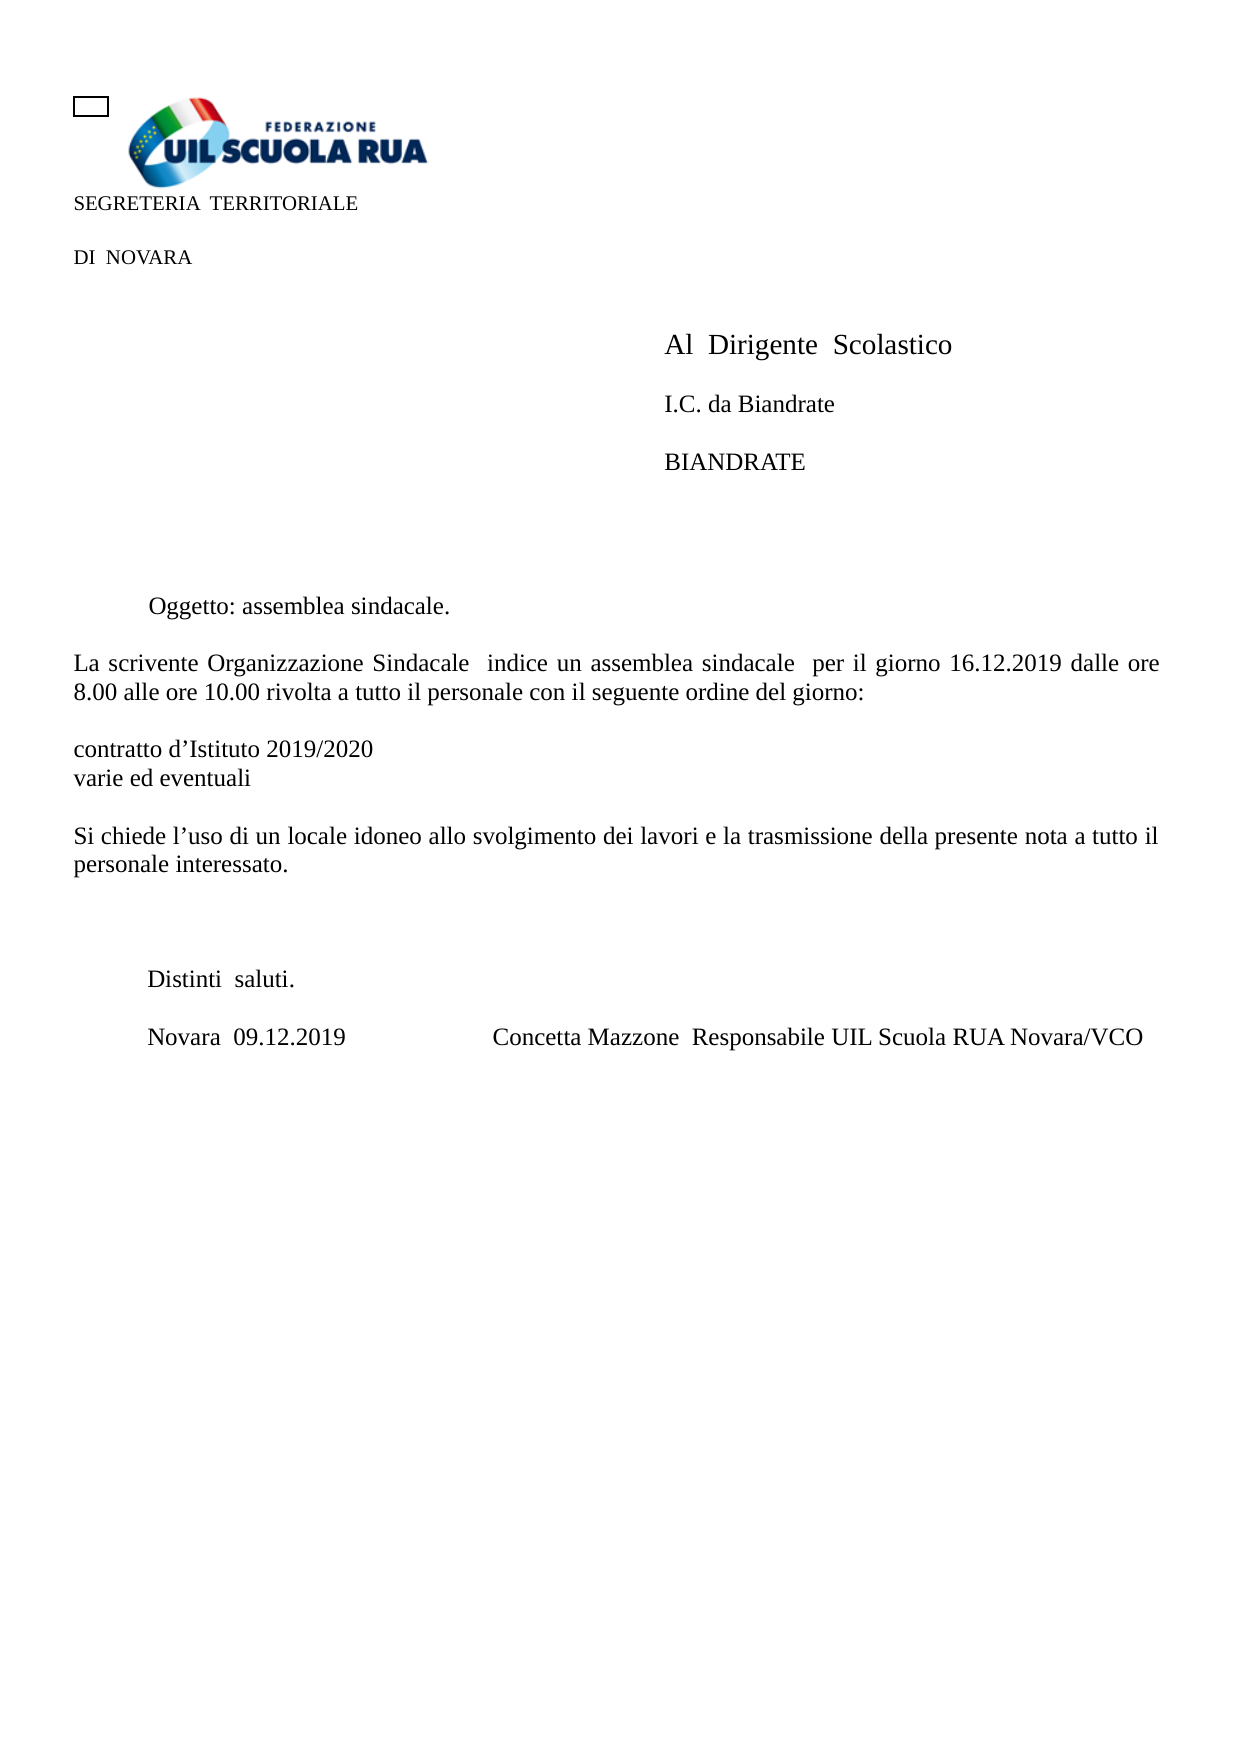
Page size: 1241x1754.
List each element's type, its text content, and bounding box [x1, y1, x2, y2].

text DI NOVARA [73, 243, 1161, 270]
text Si chiede l’uso di un locale idoneo allo svolgimento dei lavori e la trasmissione della presente nota a tutto il personale interessato. [73, 821, 1161, 878]
text varie ed eventuali [73, 763, 1161, 792]
text Novara 09.12.2019 Concetta Mazzone Responsabile UIL Scuola RUA Novara/VCO [73, 1022, 1161, 1051]
text I.C. da Biandrate [73, 389, 1161, 418]
text Oggetto: assemblea sindacale. [73, 591, 1161, 619]
text La scrivente Organizzazione Sindacale indice un assemblea sindacale per il giorno 16.12.2019 dalle ore 8.00 alle ore 10.00 rivolta a tutto il personale con il seguente ordine del giorno: [73, 648, 1161, 706]
picture [120, 96, 436, 191]
text SEGRETERIA TERRITORIALE [73, 191, 1161, 214]
text BIANDRATE [73, 447, 1161, 476]
text Al Dirigente Scolastico [73, 327, 1161, 361]
text Distinti saluti. [73, 964, 1161, 993]
text contratto d’Istituto 2019/2020 [73, 734, 1161, 763]
